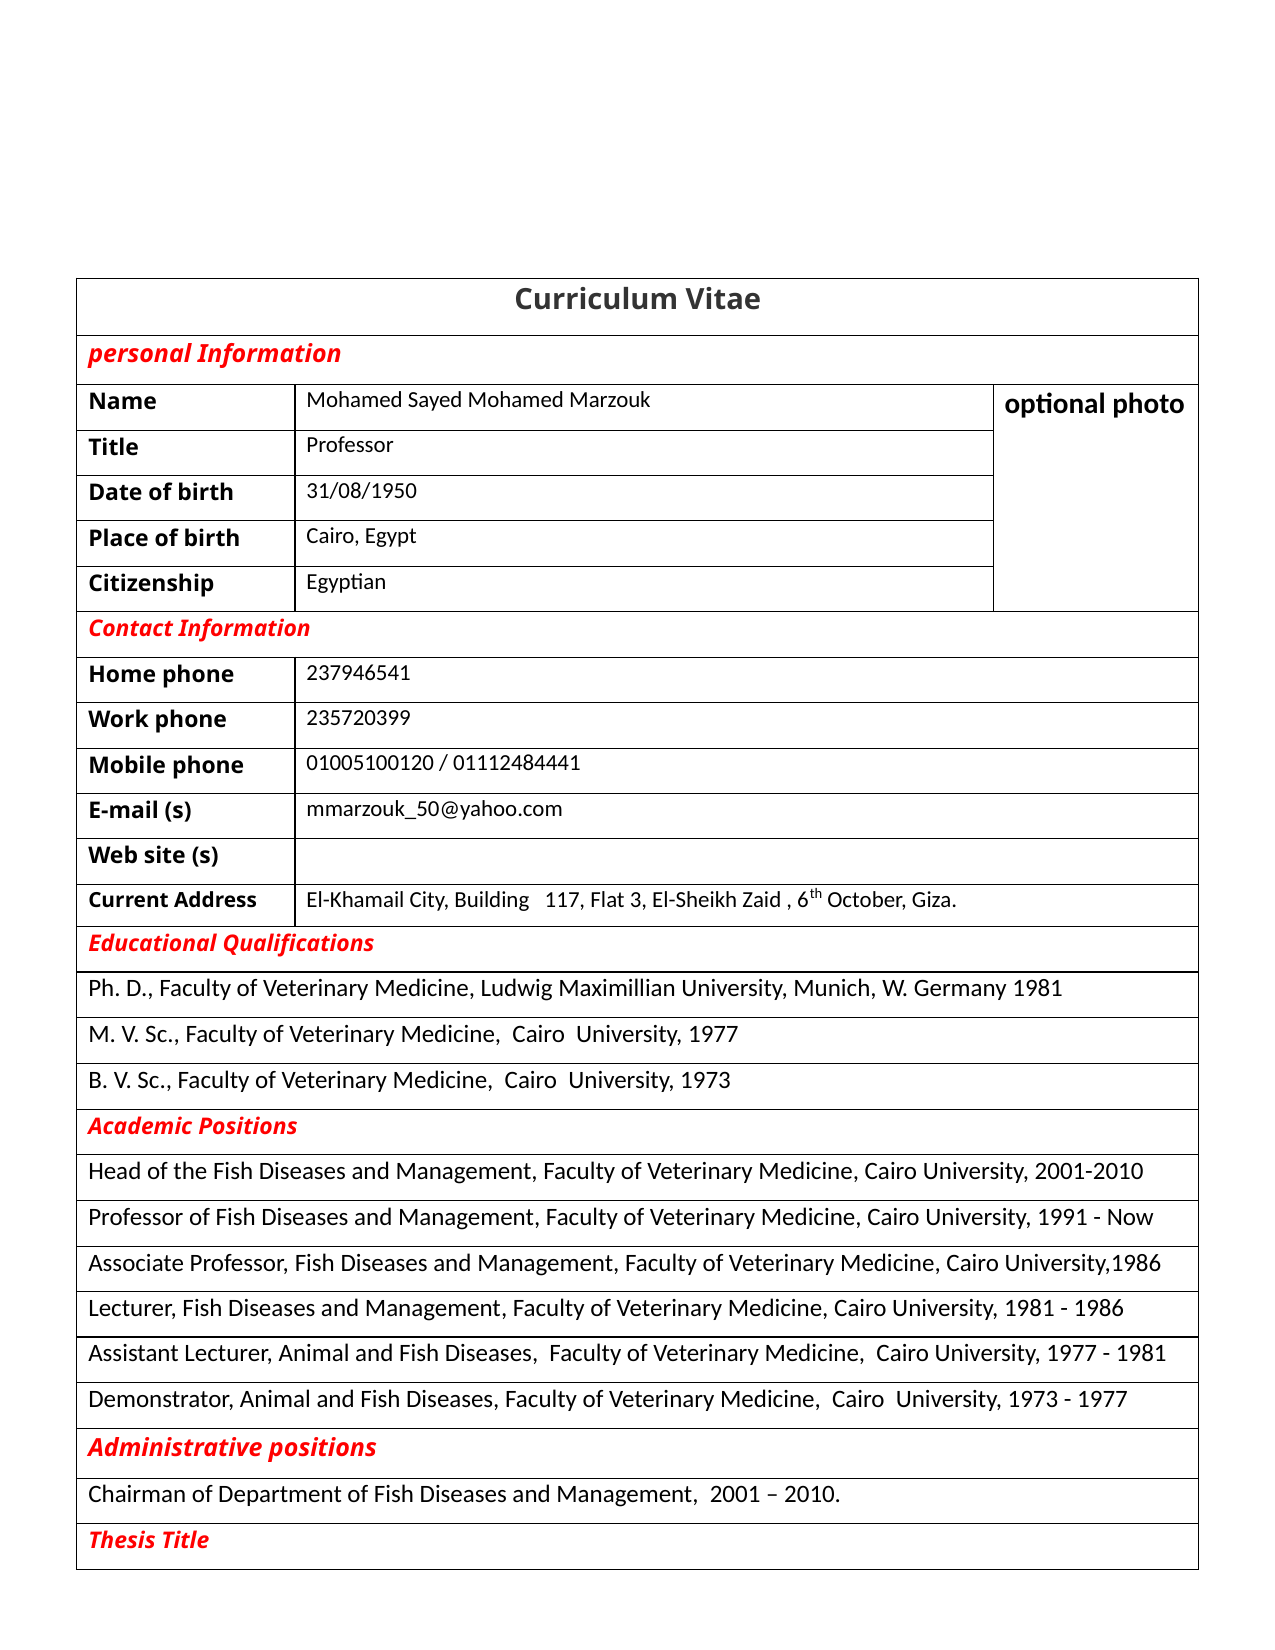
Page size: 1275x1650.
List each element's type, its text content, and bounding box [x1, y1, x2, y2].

table_cell Educational Qualifications [77, 927, 1198, 971]
table_cell M. V. Sc., Faculty of Veterinary Medicine, Cairo University, 1977 [77, 1018, 1198, 1063]
table_cell Place of birth [77, 521, 294, 566]
table_cell El-Khamail City, Building 117, Flat 3, El-Sheikh Zaid , 6th October, Giza. [296, 885, 1198, 926]
table_cell Current Address [77, 885, 294, 926]
table_cell Associate Professor, Fish Diseases and Management, Faculty of Veterinary Medicine, Cairo University,1986 [77, 1247, 1198, 1291]
table_cell Lecturer, Fish Diseases and Management, Faculty of Veterinary Medicine, Cairo University, 1981 - 1986 [77, 1292, 1198, 1336]
table_cell 01005100120 / 01112484441 [296, 749, 1198, 793]
table_cell 235720399 [296, 703, 1198, 747]
table_cell Ph. D., Faculty of Veterinary Medicine, Ludwig Maximillian University, Munich, W. Germany 1981 [77, 973, 1198, 1017]
table_cell Mohamed Sayed Mohamed Marzouk [296, 385, 993, 429]
table_cell Academic Positions [77, 1110, 1198, 1154]
table_cell Thesis Title [77, 1524, 1198, 1569]
table_cell Demonstrator, Animal and Fish Diseases, Faculty of Veterinary Medicine, Cairo University, 1973 - 1977 [77, 1383, 1198, 1428]
table_cell Citizenship [77, 567, 294, 611]
table_cell Cairo, Egypt [296, 521, 993, 566]
table_header Curriculum Vitae [77, 279, 1198, 335]
table_cell personal Information [77, 336, 1198, 384]
table_cell Name [77, 385, 294, 429]
table_cell B. V. Sc., Faculty of Veterinary Medicine, Cairo University, 1973 [77, 1064, 1198, 1109]
table_cell Egyptian [296, 567, 993, 611]
table_cell Professor of Fish Diseases and Management, Faculty of Veterinary Medicine, Cairo University, 1991 - Now [77, 1201, 1198, 1246]
table_cell E-mail (s) [77, 794, 294, 838]
table_cell Professor [296, 431, 993, 475]
table_cell Contact Information [77, 612, 1198, 657]
table_cell Administrative positions [77, 1429, 1198, 1477]
table_cell Chairman of Department of Fish Diseases and Management, 2001 – 2010. [77, 1479, 1198, 1523]
table_cell Assistant Lecturer, Animal and Fish Diseases, Faculty of Veterinary Medicine, Cairo University, 1977 - 1981 [77, 1338, 1198, 1382]
table_cell Work phone [77, 703, 294, 747]
table_cell [296, 839, 1198, 884]
table_cell optional photo [994, 385, 1198, 611]
table_cell 31/08/1950 [296, 476, 993, 520]
table_cell Home phone [77, 658, 294, 702]
table_cell mmarzouk_50@yahoo.com [296, 794, 1198, 838]
table_cell Web site (s) [77, 839, 294, 884]
table_cell 237946541 [296, 658, 1198, 702]
table_cell Mobile phone [77, 749, 294, 793]
table_cell Title [77, 431, 294, 475]
table_cell Head of the Fish Diseases and Management, Faculty of Veterinary Medicine, Cairo University, 2001-2010 [77, 1155, 1198, 1200]
table_cell Date of birth [77, 476, 294, 520]
